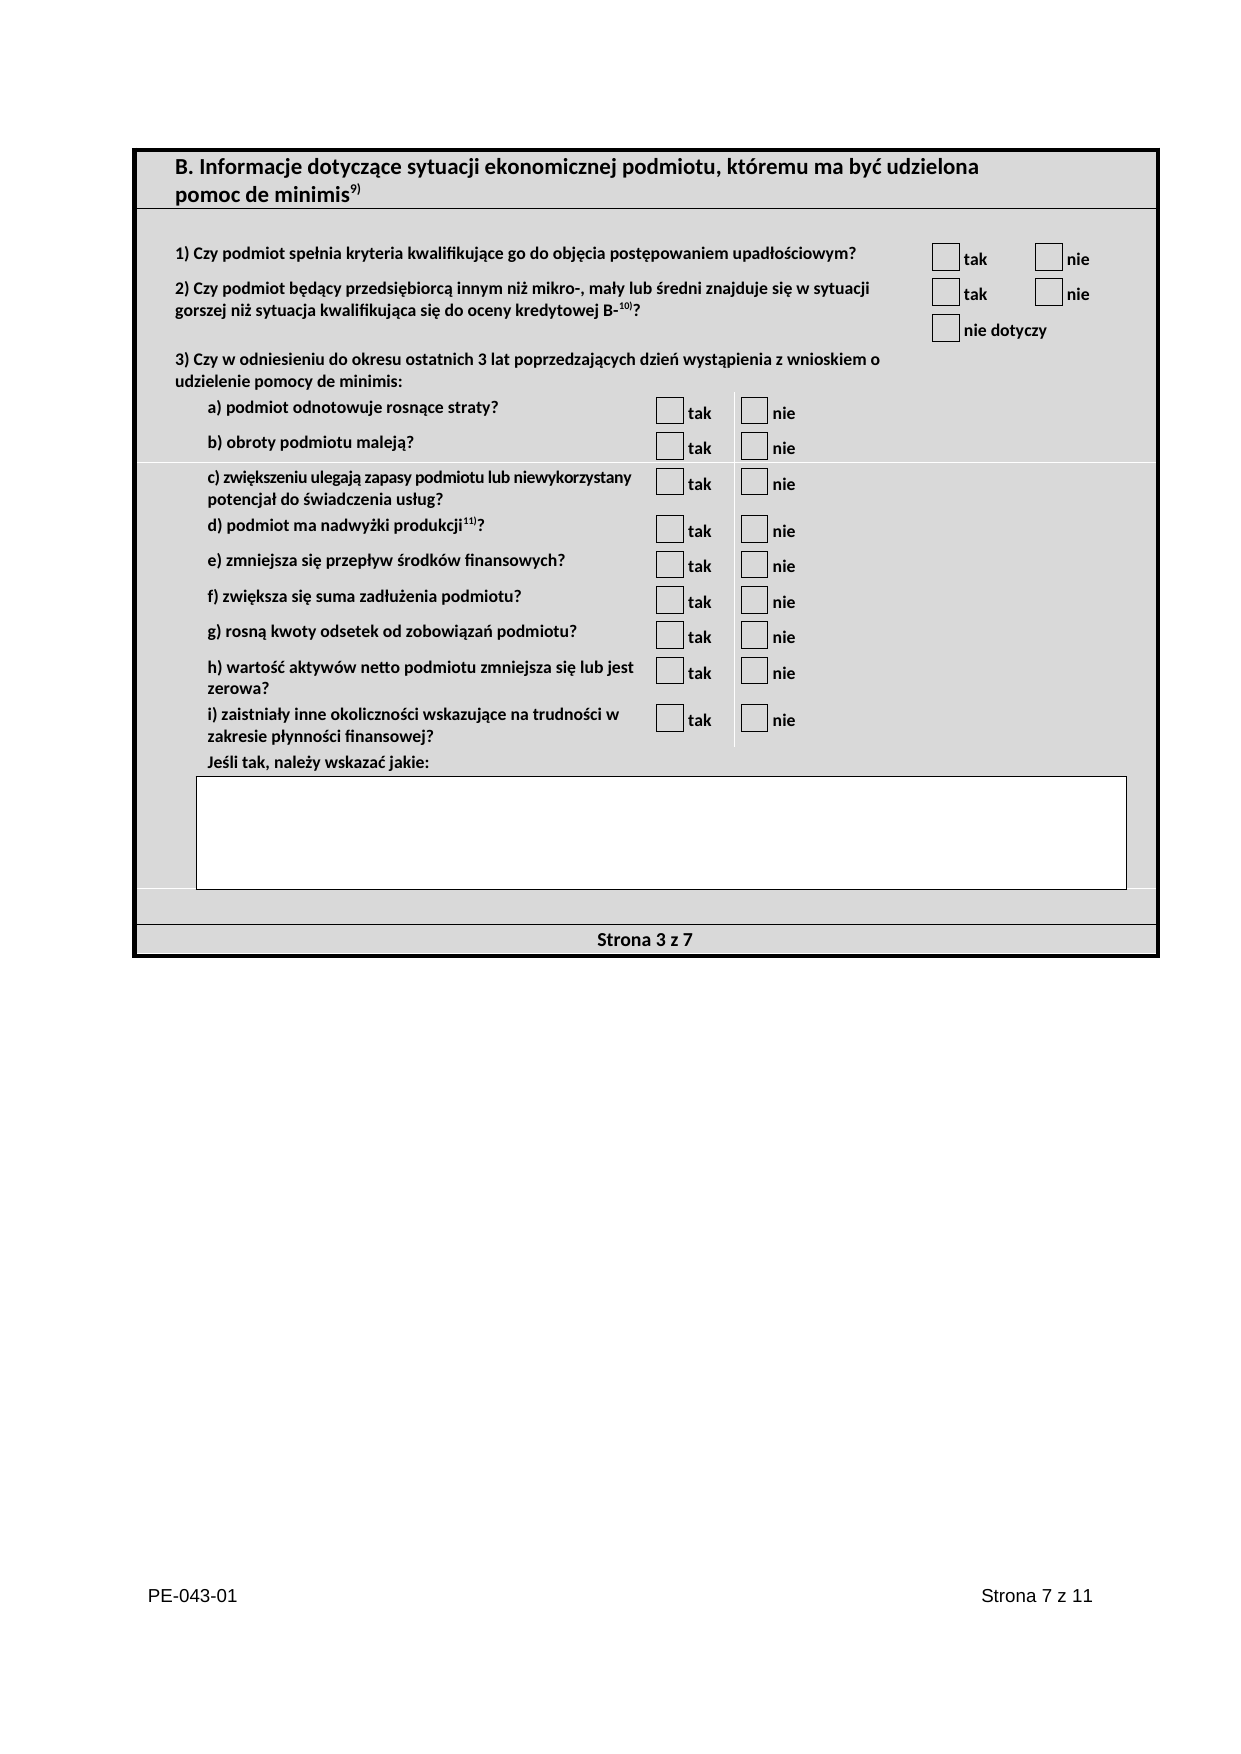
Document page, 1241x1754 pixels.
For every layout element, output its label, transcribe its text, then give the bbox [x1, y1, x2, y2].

table_cell c) zwiększeniu ulegają zapasy podmiotu lub niewykorzystany potencjał do świadczenia usług? [196, 463, 650, 510]
table_cell [826, 581, 1126, 616]
table_cell nie [735, 616, 826, 652]
table_cell d) podmiot ma nadwyżki produkcji11)? [196, 510, 650, 545]
table_cell nie [1023, 238, 1126, 273]
table_cell [1126, 463, 1156, 510]
table_cell [137, 427, 164, 462]
table_cell [164, 510, 196, 545]
table_cell tak [920, 273, 1023, 309]
table_cell [164, 747, 196, 776]
table_cell nie [735, 427, 826, 462]
table_cell [137, 581, 164, 616]
table_cell [1126, 238, 1156, 273]
table_cell [137, 925, 164, 953]
table_cell [137, 510, 164, 545]
table_header [137, 152, 164, 208]
table_cell [164, 209, 1126, 238]
table_cell tak [650, 652, 734, 699]
table_cell [164, 581, 196, 616]
table_cell 2) Czy podmiot będący przedsiębiorcą innym niż mikro-, mały lub średni znajduje się w sytuacji gorszej niż sytuacja kwalifikująca się do oceny kredytowej B-10)? [164, 273, 920, 344]
table_cell [1126, 925, 1156, 953]
table_cell [826, 510, 1126, 545]
table_cell [826, 427, 1126, 462]
table_cell [137, 238, 164, 273]
table_cell [137, 616, 164, 652]
table_cell g) rosną kwoty odsetek od zobowiązań podmiotu? [196, 616, 650, 652]
table_cell [1126, 392, 1156, 427]
table_cell [137, 463, 164, 510]
table_cell 1) Czy podmiot spełnia kryteria kwalifikujące go do objęcia postępowaniem upadłościowym? [164, 238, 920, 273]
table_cell [1126, 616, 1156, 652]
table_cell [826, 652, 1126, 699]
table_header [1126, 152, 1156, 208]
table_cell tak [650, 510, 734, 545]
table_cell Strona 3 z 7 [164, 925, 1126, 953]
table_cell [137, 392, 164, 427]
table_cell [1126, 510, 1156, 545]
table_cell [197, 777, 1126, 888]
table_cell tak [650, 545, 734, 581]
table_cell nie [735, 510, 826, 545]
table_cell [137, 776, 164, 888]
table_cell nie [735, 581, 826, 616]
table_cell e) zmniejsza się przepływ środków finansowych? [196, 545, 650, 581]
table_cell [137, 273, 164, 309]
table_cell [826, 463, 1126, 510]
table_cell [137, 545, 164, 581]
table_cell b) obroty podmiotu maleją? [196, 427, 650, 462]
table_cell nie [735, 699, 826, 747]
table_cell [164, 616, 196, 652]
table_cell tak [650, 427, 734, 462]
table_cell [164, 392, 196, 427]
table_cell tak [650, 616, 734, 652]
table_cell [164, 652, 196, 699]
table_cell tak [650, 699, 734, 747]
table_cell [1126, 699, 1156, 747]
table_cell i) zaistniały inne okoliczności wskazujące na trudności w zakresie płynności finansowej? [196, 699, 650, 747]
table_cell nie [1023, 273, 1126, 309]
table_cell [137, 209, 164, 238]
table_cell [1126, 545, 1156, 581]
table_cell [164, 889, 1126, 924]
table_cell [164, 776, 196, 888]
table_cell tak [650, 581, 734, 616]
table_cell [826, 699, 1126, 747]
table_cell nie dotyczy [920, 309, 1126, 344]
table_cell [1126, 209, 1156, 238]
table_cell [1126, 747, 1156, 776]
table_cell [164, 427, 196, 462]
table_cell [1126, 581, 1156, 616]
table_cell nie [735, 463, 826, 510]
table_cell [137, 889, 164, 924]
table_cell [137, 344, 164, 392]
table_cell [164, 545, 196, 581]
table_header B. Informacje dotyczące sytuacji ekonomicznej podmiotu, któremu ma być udzielona pomoc de minimis9) [164, 152, 1126, 208]
table_cell [1126, 344, 1156, 392]
table_cell h) wartość aktywów netto podmiotu zmniejsza się lub jest zerowa? [196, 652, 650, 699]
table_cell [1126, 889, 1156, 924]
table_cell [826, 616, 1126, 652]
table_cell tak [920, 238, 1023, 273]
table_cell Jeśli tak, należy wskazać jakie: [196, 747, 1126, 776]
table_cell [137, 652, 164, 699]
table_cell [1126, 309, 1156, 344]
table_cell tak [650, 392, 734, 427]
table_cell [137, 747, 164, 776]
table_cell [164, 699, 196, 747]
table_cell [1127, 776, 1156, 888]
table_cell [1126, 427, 1156, 462]
table_cell f) zwiększa się suma zadłużenia podmiotu? [196, 581, 650, 616]
table_cell [137, 309, 164, 344]
table_cell [1126, 652, 1156, 699]
table_cell tak [650, 463, 734, 510]
table_cell a) podmiot odnotowuje rosnące straty? [196, 392, 650, 427]
table_cell nie [735, 545, 826, 581]
table_cell [826, 392, 1126, 427]
table_cell [826, 545, 1126, 581]
table_cell nie [735, 652, 826, 699]
table_cell nie [735, 392, 826, 427]
table_cell 3) Czy w odniesieniu do okresu ostatnich 3 lat poprzedzających dzień wystąpienia z wnioskiem o udzielenie pomocy de minimis: [164, 344, 1126, 392]
table_cell [1126, 273, 1156, 309]
table_cell [164, 463, 196, 510]
table_cell [137, 699, 164, 747]
